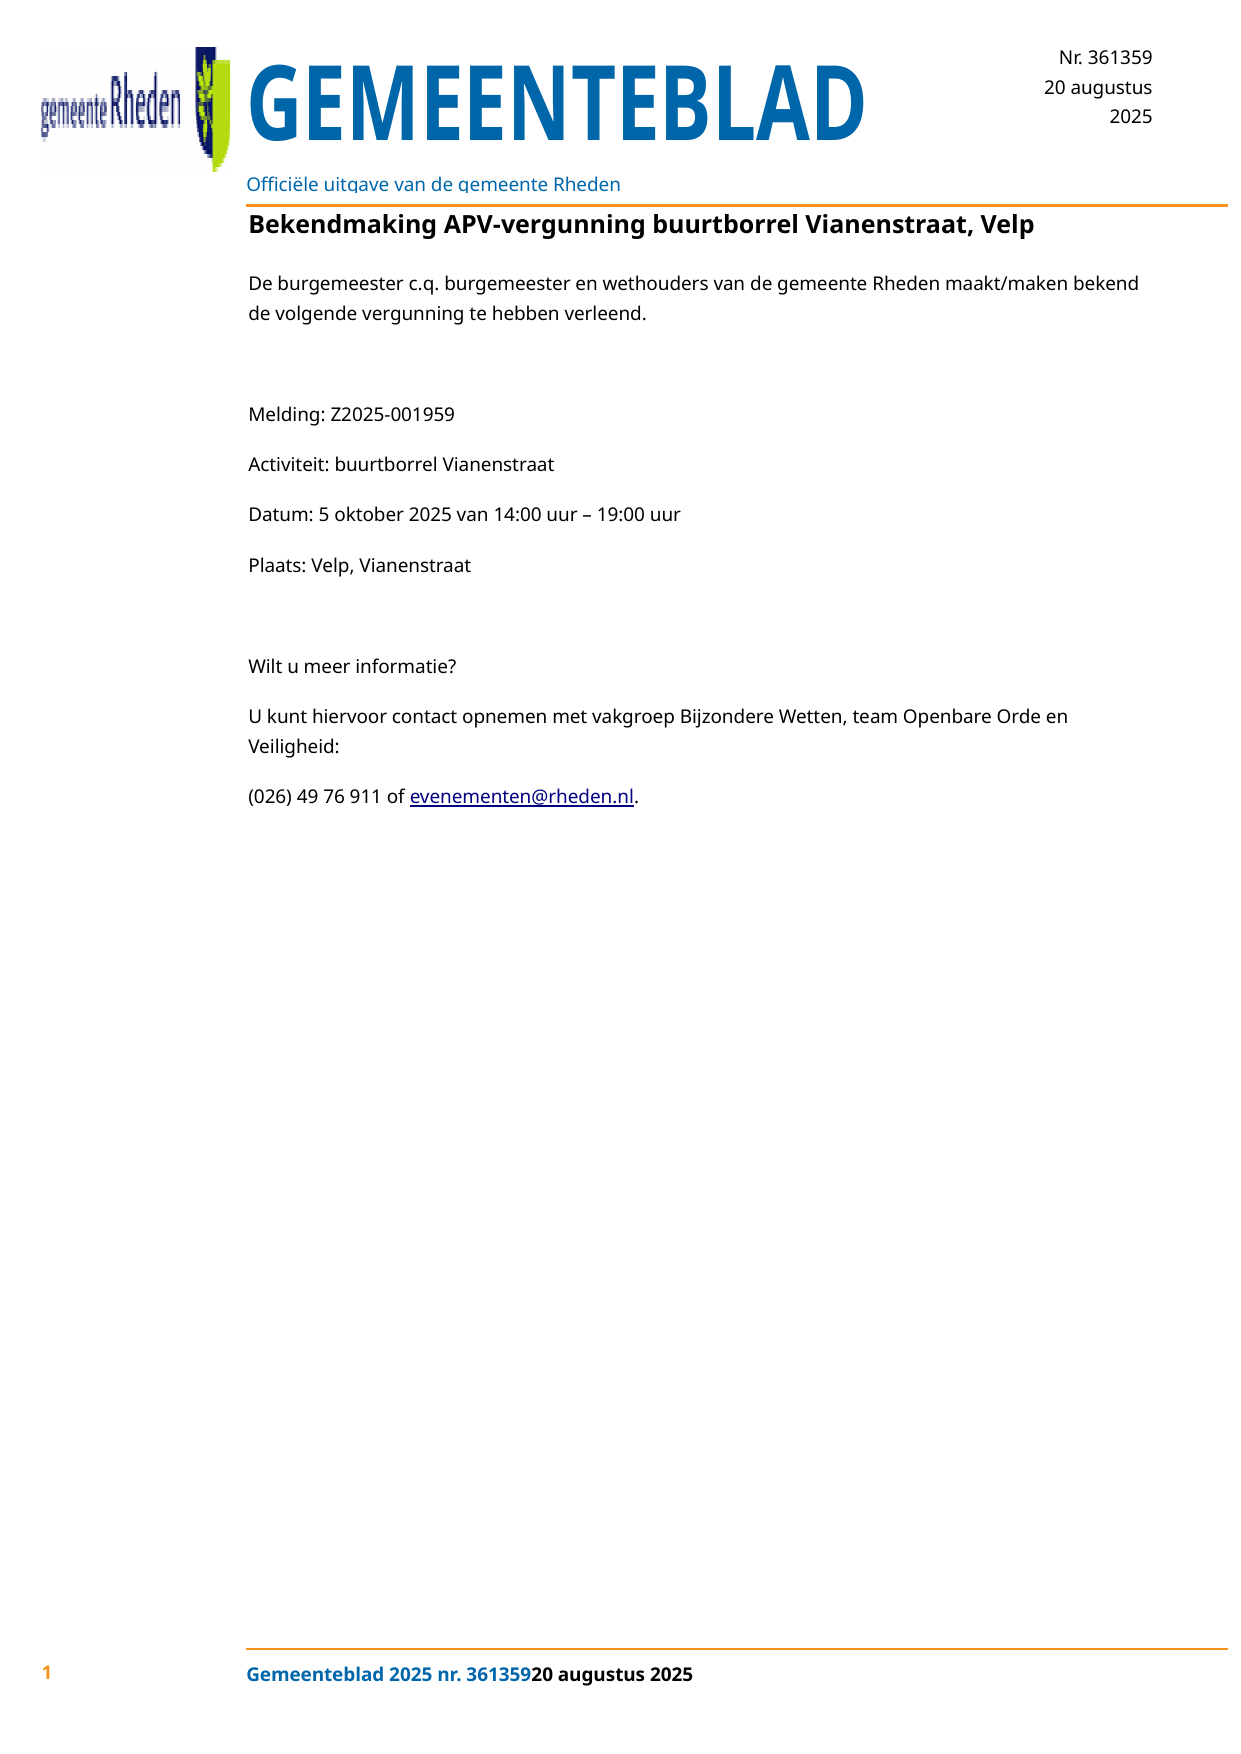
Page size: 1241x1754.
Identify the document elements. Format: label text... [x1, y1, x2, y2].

picture [41, 47, 231, 172]
text (026) 49 76 911 of evenementen@rheden.nl. [248, 783, 1152, 809]
text De burgemeester c.q. burgemeester en wethouders van de gemeente Rheden maakt/maken bekend de volgende vergunning te hebben verleend. [248, 270, 1152, 326]
text Plaats: Velp, Vianenstraat [248, 552, 1152, 578]
text Datum: 5 oktober 2025 van 14:00 uur – 19:00 uur [248, 502, 1152, 527]
text Melding: Z2025-001959 [248, 401, 1152, 426]
text Activiteit: buurtborrel Vianenstraat [248, 451, 1152, 477]
text U kunt hiervoor contact opnemen met vakgroep Bijzondere Wetten, team Openbare Orde en Veiligheid: [248, 703, 1152, 758]
text Bekendmaking APV-vergunning buurtborrel Vianenstraat, Velp [248, 207, 1152, 241]
text Wilt u meer informatie? [248, 653, 1152, 678]
